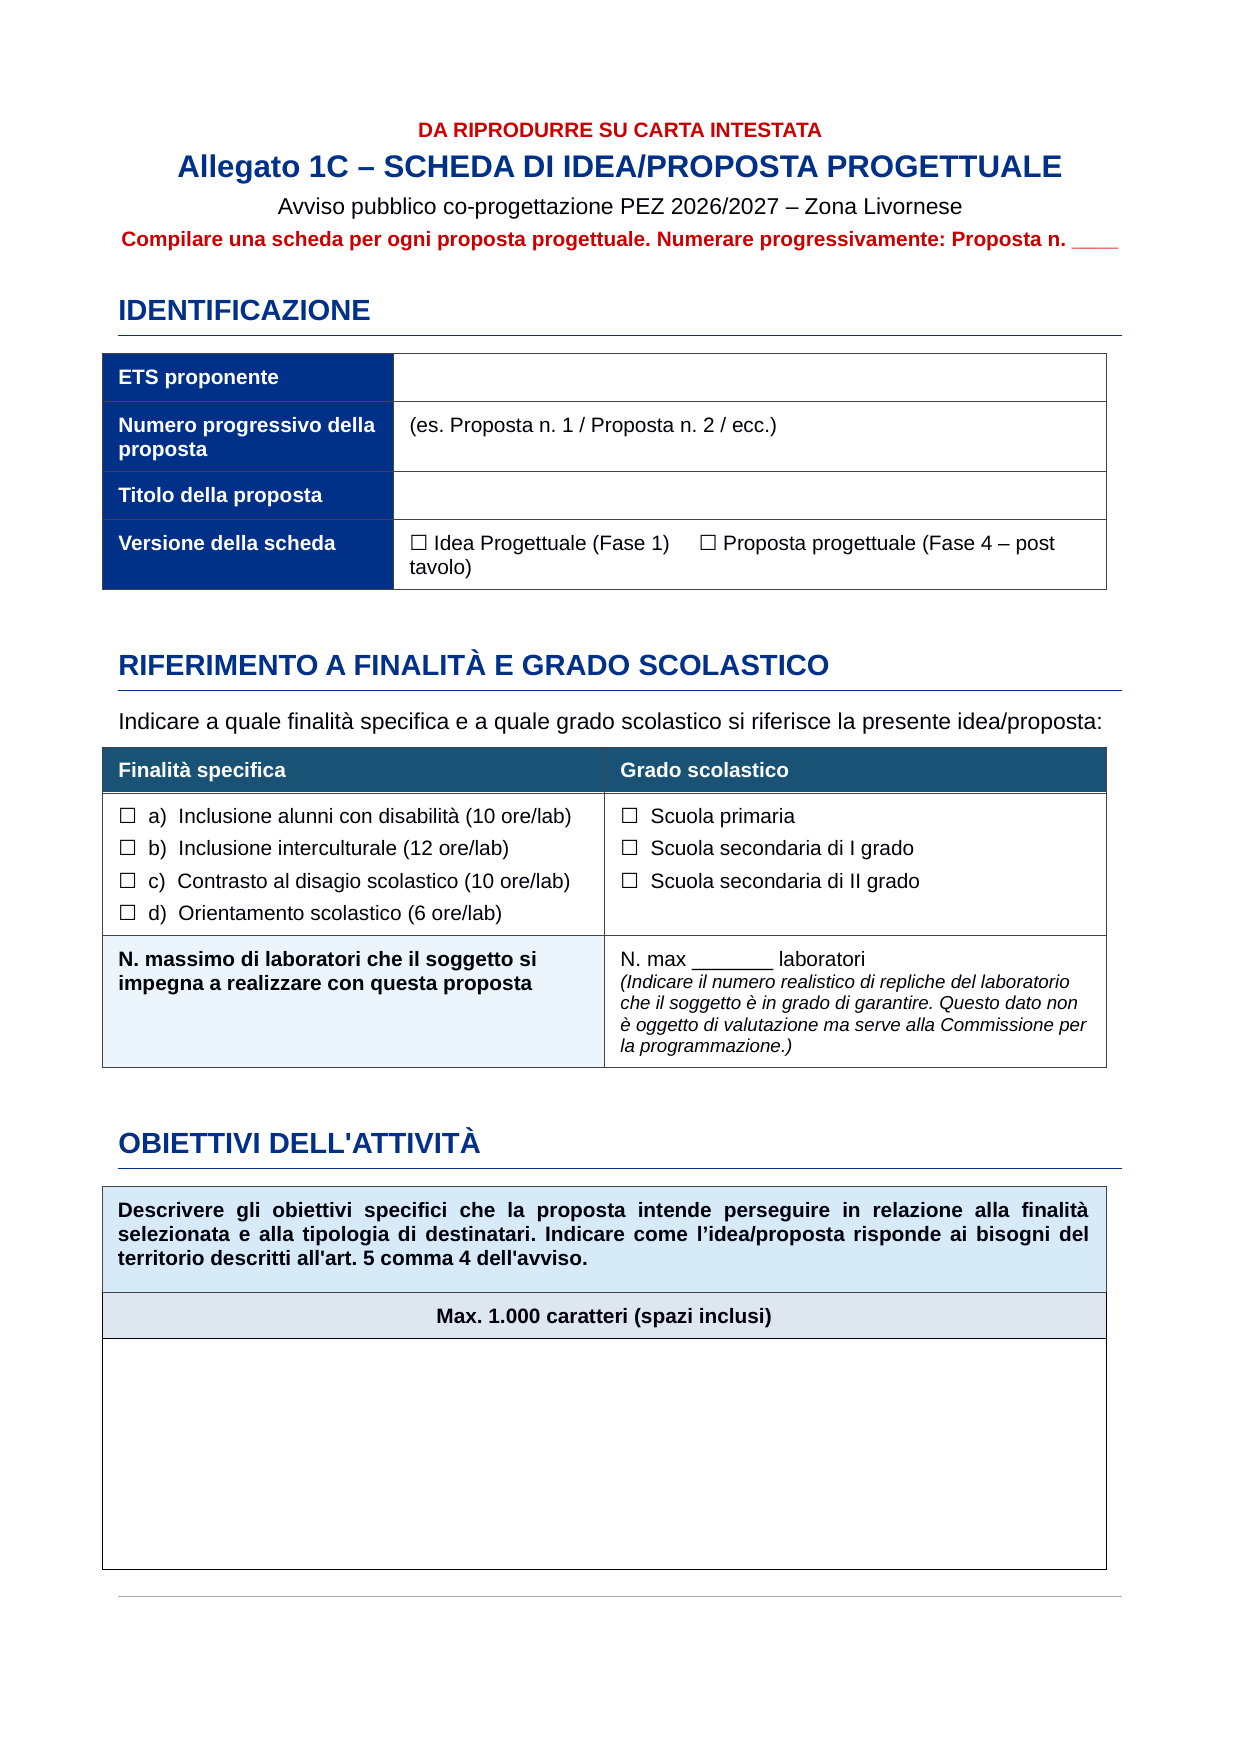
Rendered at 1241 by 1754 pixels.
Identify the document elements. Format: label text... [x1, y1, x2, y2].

table_cell Max. 1.000 caratteri (spazi inclusi) [103, 1293, 1106, 1338]
table_cell Versione della scheda [103, 520, 393, 589]
text Allegato 1C – SCHEDA DI IDEA/PROPOSTA PROGETTUALE [118, 148, 1122, 184]
table_header Finalità specifica [103, 748, 604, 792]
text Compilare una scheda per ogni proposta progettuale. Numerare progressivamente: Proposta n. ____ [118, 227, 1122, 251]
table_header Descrivere gli obiettivi specifici che la proposta intende perseguire in relazione alla finalità selezionata e alla tipologia di destinatari. Indicare come l’idea/proposta risponde ai bisogni del territorio descritti all'art. 5 comma 4 dell'avviso. [103, 1187, 1106, 1292]
table_cell ☐ a) Inclusione alunni con disabilità (10 ore/lab) ☐ b) Inclusione interculturale (12 ore/lab) ☐ c) Contrasto al disagio scolastico (10 ore/lab) ☐ d) Orientamento scolastico (6 ore/lab) [103, 794, 604, 935]
text RIFERIMENTO A FINALITÀ E GRADO SCOLASTICO [118, 648, 1122, 690]
table_cell (es. Proposta n. 1 / Proposta n. 2 / ecc.) [394, 402, 1106, 471]
table_cell ☐ Scuola primaria ☐ Scuola secondaria di I grado ☐ Scuola secondaria di II grado [605, 794, 1106, 935]
table_cell ☐ Idea Progettuale (Fase 1) ☐ Proposta progettuale (Fase 4 – post tavolo) [394, 520, 1106, 589]
table_cell Titolo della proposta [103, 472, 393, 519]
text DA RIPRODURRE SU CARTA INTESTATA [118, 118, 1122, 142]
table_cell N. massimo di laboratori che il soggetto si impegna a realizzare con questa proposta [103, 936, 604, 1067]
text IDENTIFICAZIONE [118, 293, 1122, 335]
table_cell [394, 472, 1106, 519]
table_header Grado scolastico [605, 748, 1106, 792]
text OBIETTIVI DELL'ATTIVITÀ [118, 1126, 1122, 1168]
table_header [394, 354, 1106, 401]
table_cell [103, 1339, 1106, 1568]
text Avviso pubblico co-progettazione PEZ 2026/2027 – Zona Livornese [118, 193, 1122, 219]
text Indicare a quale finalità specifica e a quale grado scolastico si riferisce la presente idea/proposta: [118, 708, 1122, 734]
table_header ETS proponente [103, 354, 393, 401]
table_cell Numero progressivo della proposta [103, 402, 393, 471]
table_cell N. max _______ laboratori (Indicare il numero realistico di repliche del laboratorio che il soggetto è in grado di garantire. Questo dato non è oggetto di valutazione ma serve alla Commissione per la programmazione.) [605, 936, 1106, 1067]
